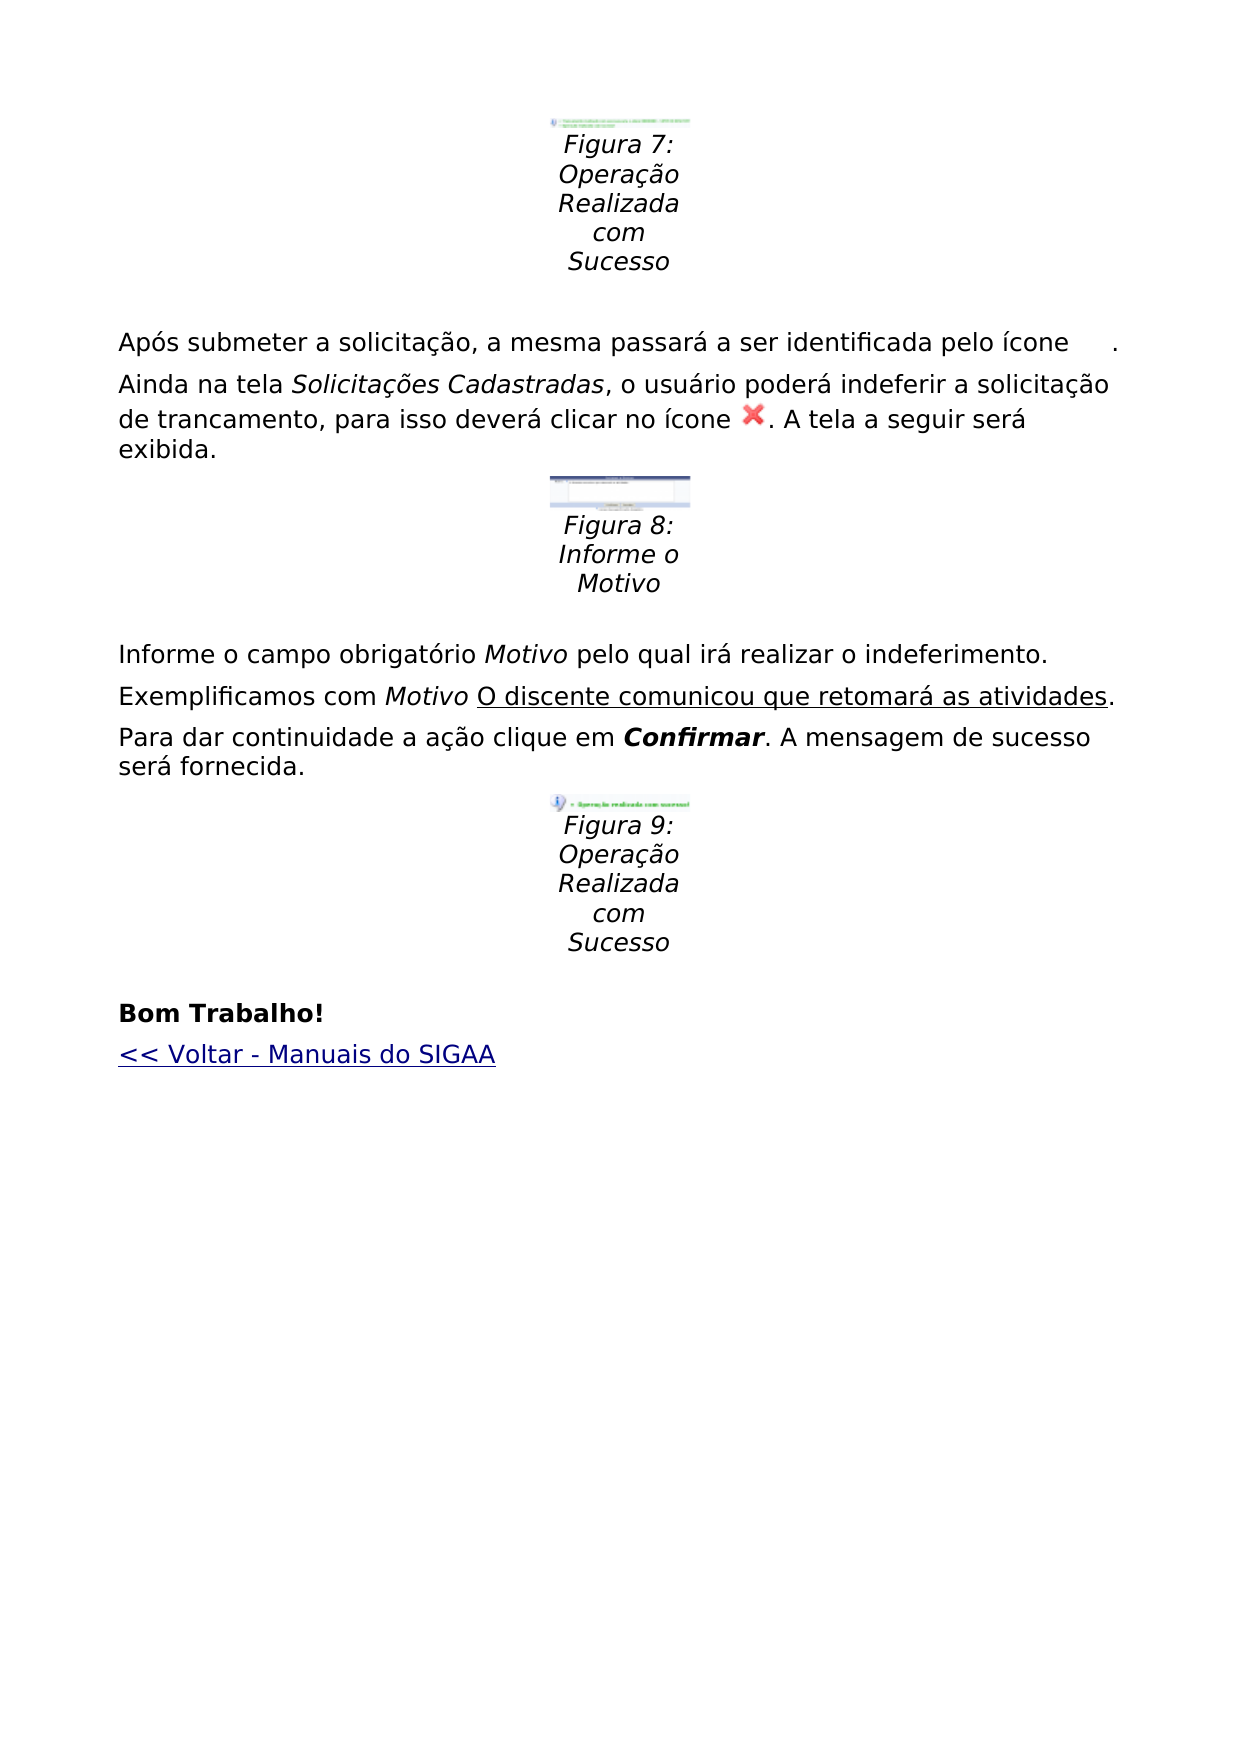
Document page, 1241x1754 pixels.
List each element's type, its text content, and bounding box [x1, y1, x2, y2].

text Figura 8: Informe o Motivo [550, 511, 690, 598]
text << Voltar - Manuais do SIGAA [118, 1041, 1122, 1070]
text Exemplificamos com Motivo O discente comunicou que retomará as atividades. [118, 682, 1122, 711]
picture [549, 118, 691, 128]
text Para dar continuidade a ação clique em Confirmar. A mensagem de sucesso será fornecida. [118, 723, 1122, 782]
text Figura 7: Operação Realizada com Sucesso [550, 131, 690, 276]
text Figura 9: Operação Realizada com Sucesso [550, 812, 690, 957]
text Informe o campo obrigatório Motivo pelo qual irá realizar o indeferimento. [118, 640, 1122, 669]
text Bom Trabalho! [118, 999, 1122, 1028]
text Após submeter a solicitação, a mesma passará a ser identificada pelo ícone . [118, 318, 1122, 357]
picture [739, 399, 768, 429]
picture [549, 476, 691, 511]
text Ainda na tela Solicitações Cadastradas, o usuário poderá indeferir a solicitação de trancamento, para isso deverá clicar no ícone . A tela a seguir será exibida. [118, 370, 1122, 464]
picture [549, 794, 691, 812]
